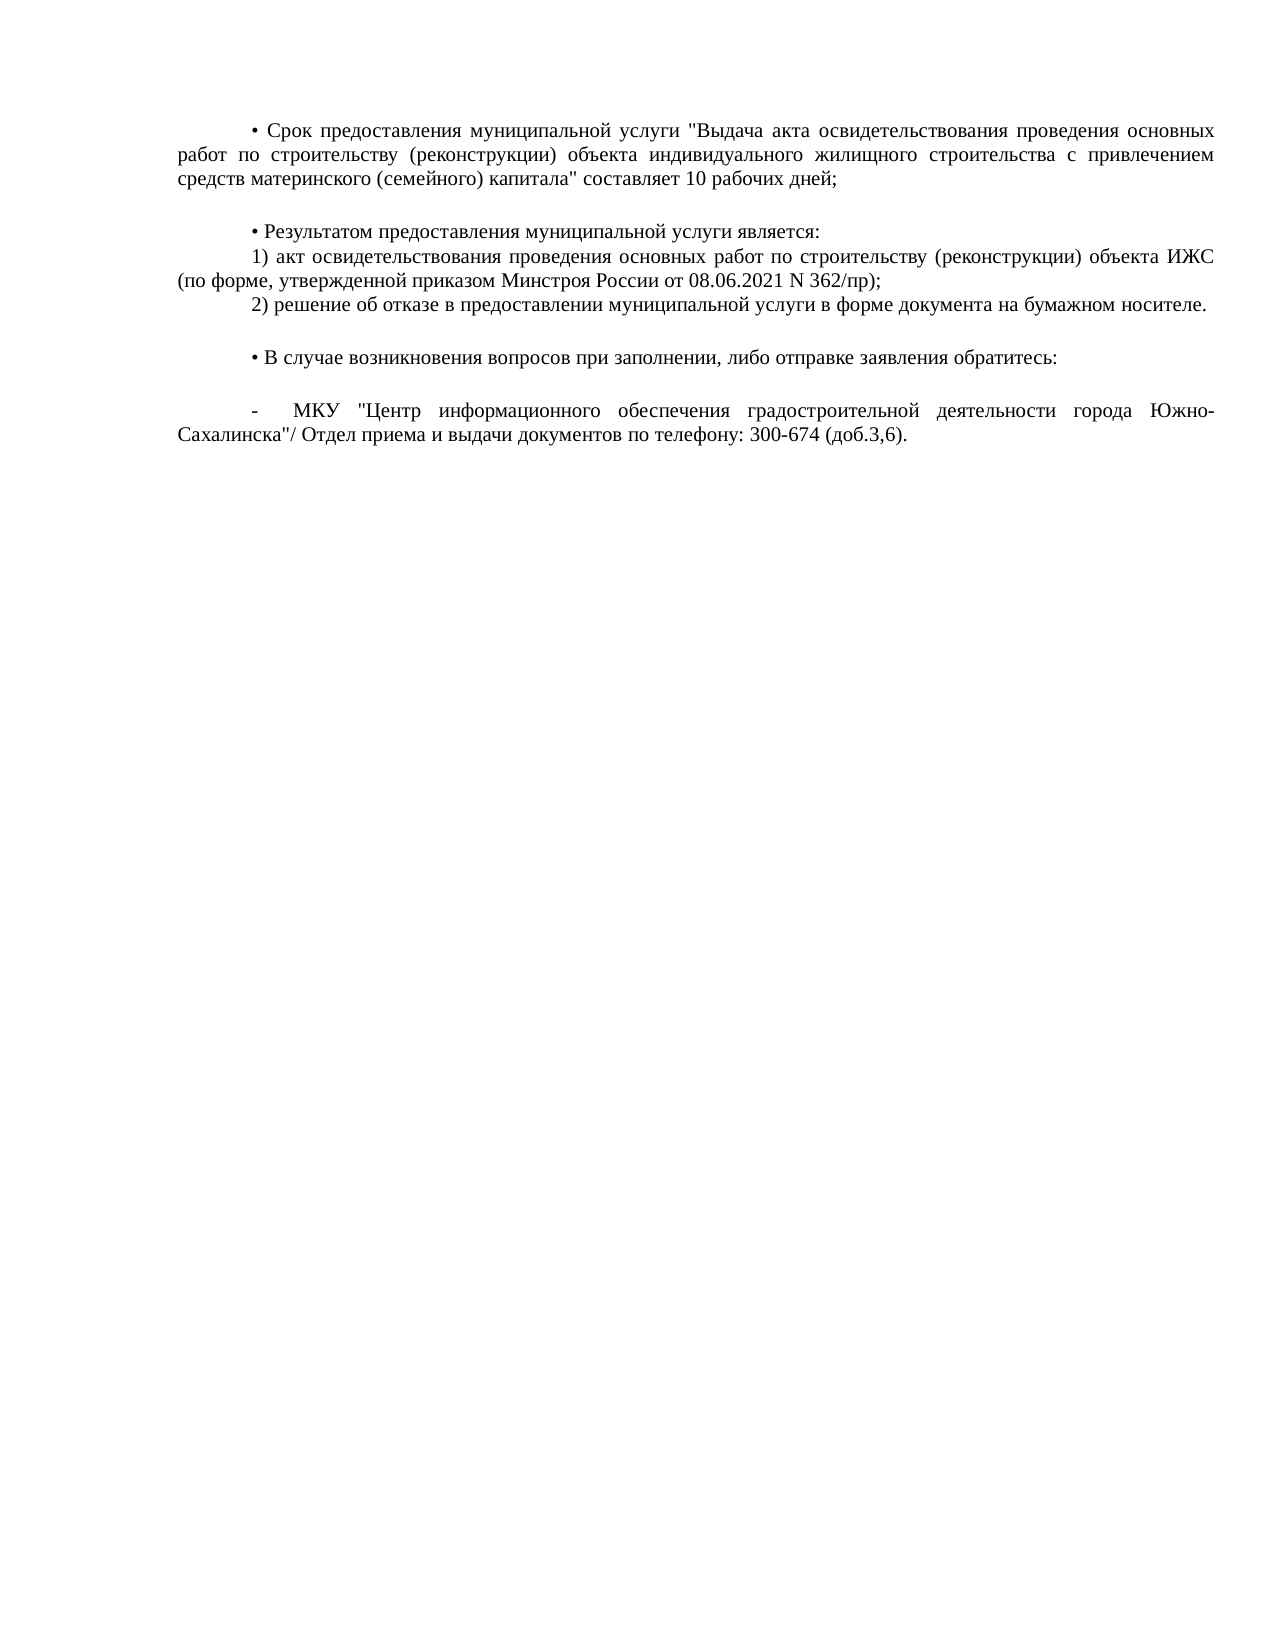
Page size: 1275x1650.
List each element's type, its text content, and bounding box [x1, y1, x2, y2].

text 2) решение об отказе в предоставлении муниципальной услуги в форме документа на бумажном носителе. [177, 292, 1216, 316]
text • В случае возникновения вопросов при заполнении, либо отправке заявления обратитесь: [177, 345, 1216, 369]
text 1) акт освидетельствования проведения основных работ по строительству (реконструкции) объекта ИЖС (по форме, утвержденной приказом Минстроя России от 08.06.2021 N 362/пр); [177, 243, 1216, 292]
text - МКУ "Центр информационного обеспечения градостроительной деятельности города Южно-Сахалинска"/ Отдел приема и выдачи документов по телефону: 300-674 (доб.3,6). [177, 398, 1216, 446]
text • Срок предоставления муниципальной услуги "Выдача акта освидетельствования проведения основных работ по строительству (реконструкции) объекта индивидуального жилищного строительства с привлечением средств материнского (семейного) капитала" составляет 10 рабочих дней; [177, 118, 1216, 190]
text • Результатом предоставления муниципальной услуги является: [177, 219, 1216, 243]
